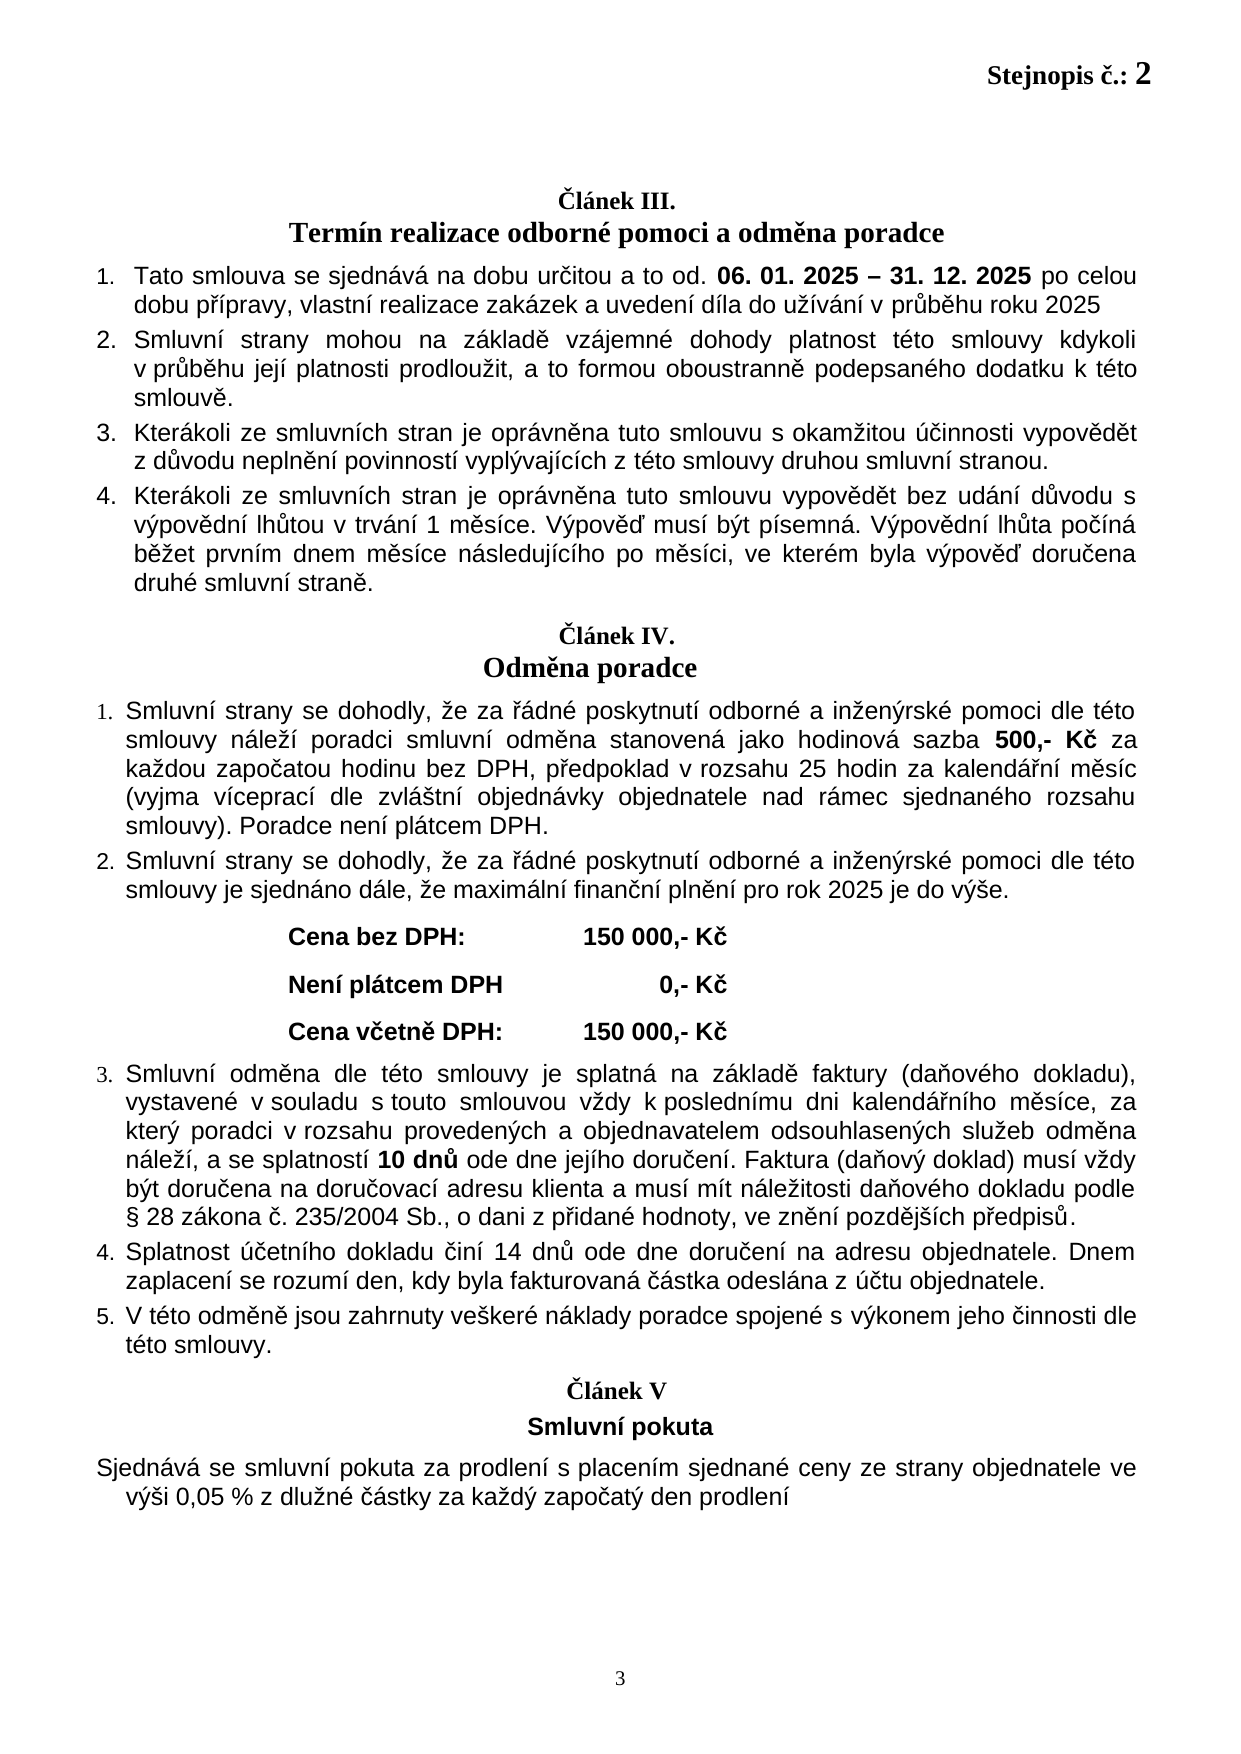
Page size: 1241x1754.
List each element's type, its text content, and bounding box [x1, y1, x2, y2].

table_cell Tato smlouva se sjednává na dobu určitou a to od. 06. 01. 2025 – 31. 12. 2025 po celou dobu přípravy, vlastní realizace zakázek a uvedení díla do užívání v průběhu roku 2025 Smluvní strany mohou na základě vzájemné dohody platnost této smlouvy kdykoli v průběhu její platnosti prodloužit, a to formou oboustranně podepsaného dodatku k této smlouvě. Kterákoli ze smluvních stran je oprávněna tuto smlouvu s okamžitou účinnosti vypovědět z důvodu neplnění povinností vyplývajících z této smlouvy druhou smluvní stranou. Kterákoli ze smluvních stran je oprávněna tuto smlouvu vypovědět bez udání důvodu s výpovědní lhůtou v trvání 1 měsíce. Výpověď musí být písemná. Výpovědní lhůta počíná běžet prvním dnem měsíce následujícího po měsíci, ve kterém byla výpověď doručena druhé smluvní straně. [89, 249, 1144, 596]
table_header Článek III. Termín realizace odborné pomoci a odměna poradce [89, 91, 1144, 249]
table_cell Článek V Smluvní pokuta Sjednává se smluvní pokuta za prodlení s placením sjednané ceny ze strany objednatele ve výši 0,05 % z dlužné částky za každý započatý den prodlení [89, 1376, 1144, 1558]
table_cell Článek IV. Odměna poradce Smluvní strany se dohodly, že za řádné poskytnutí odborné a inženýrské pomoci dle této smlouvy náleží poradci smluvní odměna stanovená jako hodinová sazba 500,- Kč za každou započatou hodinu bez DPH, předpoklad v rozsahu 25 hodin za kalendářní měsíc (vyjma víceprací dle zvláštní objednávky objednatele nad rámec sjednaného rozsahu smlouvy). Poradce není plátcem DPH. Smluvní strany se dohodly, že za řádné poskytnutí odborné a inženýrské pomoci dle této smlouvy je sjednáno dále, že maximální finanční plnění pro rok 2025 je do výše. Cena bez DPH: 150 000,- Kč Není plátcem DPH 0,- Kč Cena včetně DPH: 150 000,- Kč Smluvní odměna dle této smlouvy je splatná na základě faktury (daňového dokladu), vystavené v souladu s touto smlouvou vždy k poslednímu dni kalendářního měsíce, za který poradci v rozsahu provedených a objednavatelem odsouhlasených služeb odměna náleží, a se splatností 10 dnů ode dne jejího doručení. Faktura (daňový doklad) musí vždy být doručena na doručovací adresu klienta a musí mít náležitosti daňového dokladu podle § 28 zákona č. 235/2004 Sb., o dani z přidané hodnoty, ve znění pozdějších předpisů. Splatnost účetního dokladu činí 14 dnů ode dne doručení na adresu objednatele. Dnem zaplacení se rozumí den, kdy byla fakturovaná částka odeslána z účtu objednatele. [89, 596, 1144, 1295]
table_cell V této odměně jsou zahrnuty veškeré náklady poradce spojené s výkonem jeho činnosti dle této smlouvy. [89, 1295, 1144, 1376]
